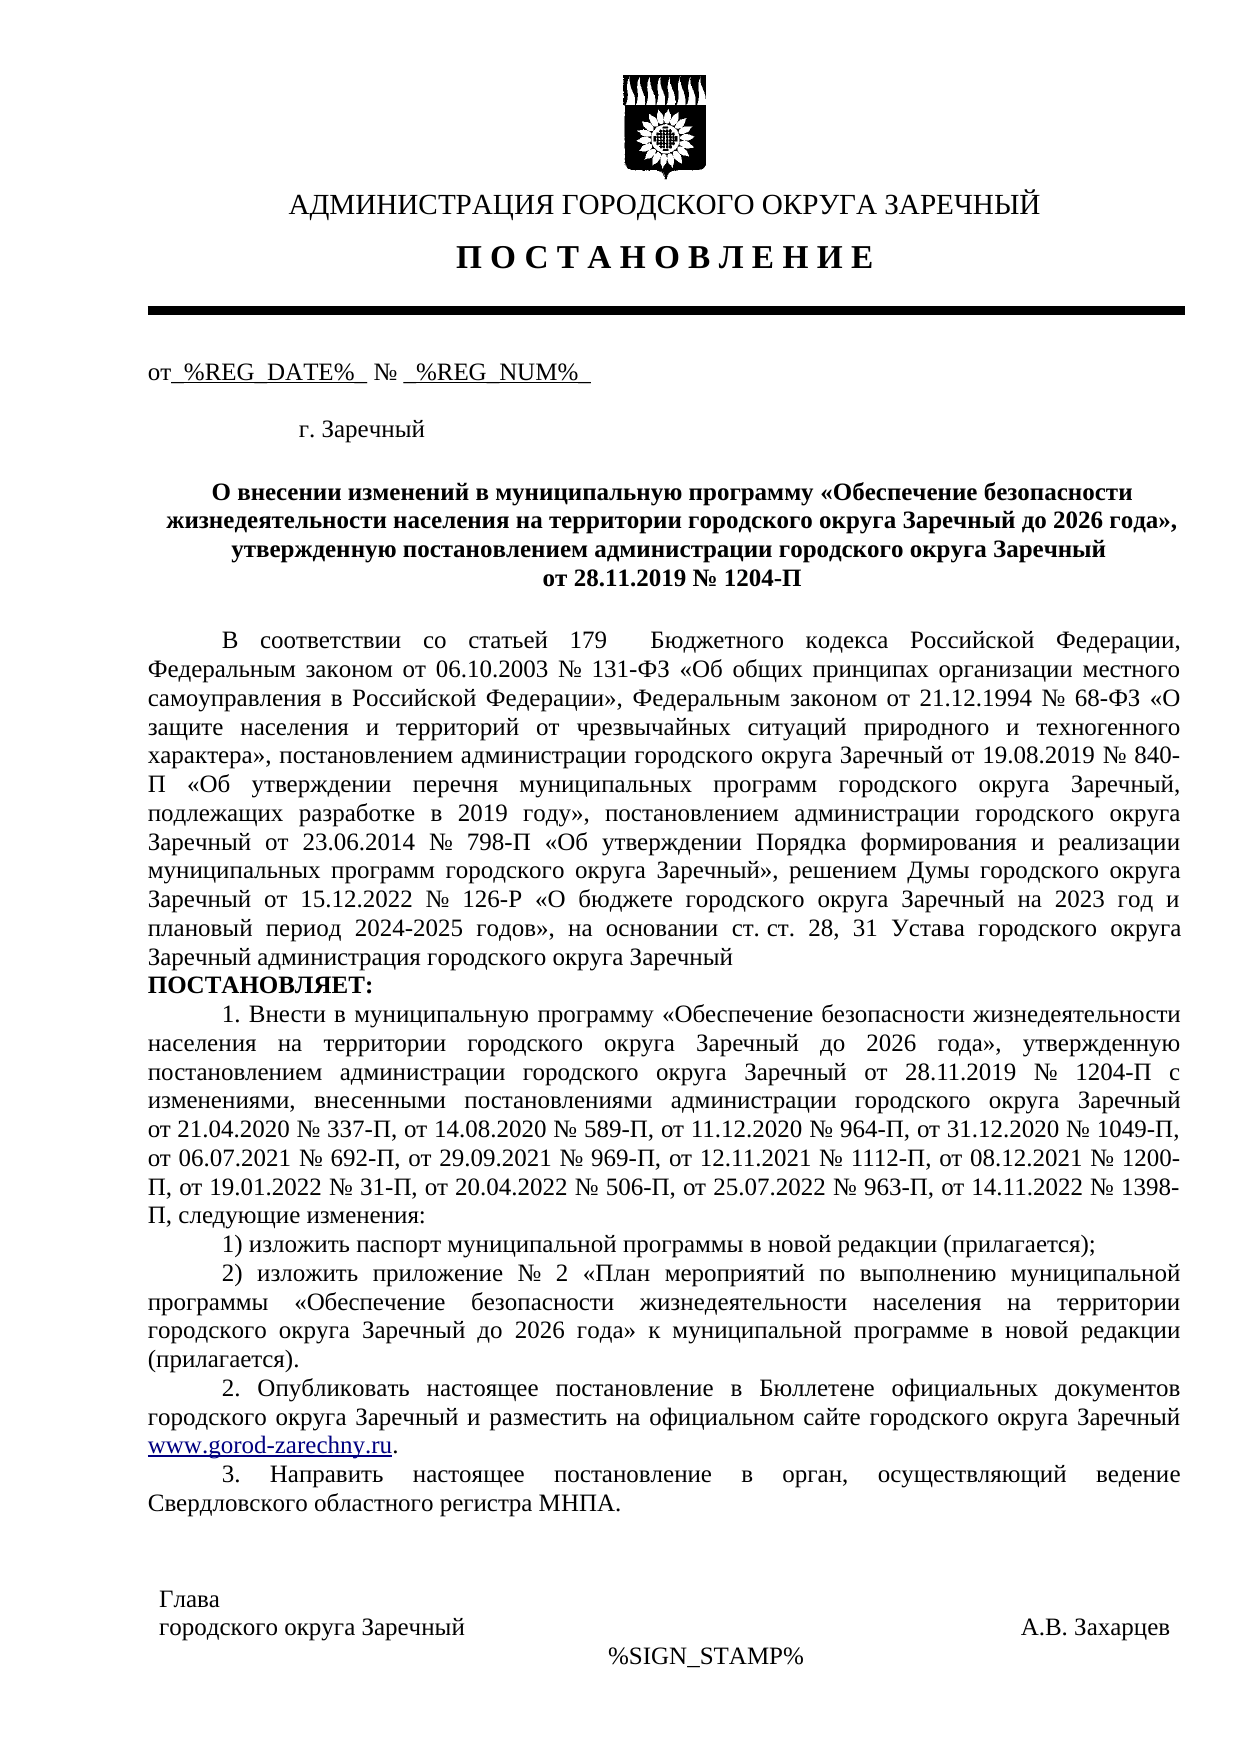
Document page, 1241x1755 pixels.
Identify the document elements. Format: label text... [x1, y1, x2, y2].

text п о с т а н о в л е н и е [148, 237, 1181, 276]
text ПОСТАНОВЛЯЕТ: [148, 970, 1181, 999]
text от 28.11.2019 № 1204-П [162, 563, 1181, 592]
table_cell [148, 1641, 561, 1675]
table_header [561, 1584, 851, 1641]
table_cell [851, 1641, 1181, 1675]
table_cell %SIGN_STAMP% [561, 1641, 851, 1675]
text от_%REG_DATE%_ № _%REG_NUM%_ [148, 357, 1181, 386]
text 1) изложить паспорт муниципальной программы в новой редакции (прилагается); [148, 1229, 1240, 1258]
text 2. Опубликовать настоящее постановление в Бюллетене официальных документов городского округа Заречный и разместить на официальном сайте городского округа Заречный www.gorod-zarechny.ru. [148, 1373, 1181, 1459]
text г. Заречный [148, 414, 576, 443]
text 3. Направить настоящее постановление в орган, осуществляющий ведение Свердловского областного регистра МНПА. [148, 1459, 1181, 1517]
text 1. Внести в муниципальную программу «Обеспечение безопасности жизнедеятельности населения на территории городского округа Заречный до 2026 года», утвержденную постановлением администрации городского округа Заречный от 28.11.2019 № 1204-П с изменениями, внесенными постановлениями администрации городского округа Заречный от 21.04.2020 № 337-П, от 14.08.2020 № 589-П, от 11.12.2020 № 964-П, от 31.12.2020 № 1049-П, от 06.07.2021 № 692-П, от 29.09.2021 № 969-П, от 12.11.2021 № 1112-П, от 08.12.2021 № 1200-П, от 19.01.2022 № 31-П, от 20.04.2022 № 506-П, от 25.07.2022 № 963-П, от 14.11.2022 № 1398-П, следующие изменения: [148, 999, 1181, 1229]
text О внесении изменений в муниципальную программу «Обеспечение безопасности жизнедеятельности населения на территории городского округа Заречный до 2026 года», утвержденную постановлением администрации городского округа Заречный [162, 477, 1181, 563]
table_header А.В. Захарцев [851, 1584, 1181, 1641]
text 2) изложить приложение № 2 «План мероприятий по выполнению муниципальной программы «Обеспечение безопасности жизнедеятельности населения на территории городского округа Заречный до 2026 года» к муниципальной программе в новой редакции (прилагается). [148, 1258, 1181, 1373]
text АДМИНИСТРАЦИЯ ГОРОДСКОГО ОКРУГА ЗАРЕЧНЫЙ [148, 187, 1181, 220]
table_header Глава городского округа Заречный [148, 1584, 561, 1641]
text В соответствии со статьей 179 Бюджетного кодекса Российской Федерации, Федеральным законом от 06.10.2003 № 131-ФЗ «Об общих принципах организации местного самоуправления в Российской Федерации», Федеральным законом от 21.12.1994 № 68-ФЗ «О защите населения и территорий от чрезвычайных ситуаций природного и техногенного характера», постановлением администрации городского округа Заречный от 19.08.2019 № 840-П «Об утверждении перечня муниципальных программ городского округа Заречный, подлежащих разработке в 2019 году», постановлением администрации городского округа Заречный от 23.06.2014 № 798-П «Об утверждении Порядка формирования и реализации муниципальных программ городского округа Заречный», решением Думы городского округа Заречный от 15.12.2022 № 126-Р «О бюджете городского округа Заречный на 2023 год и плановый период 2024-2025 годов», на основании ст. ст. 28, 31 Устава городского округа Заречный администрация городского округа Заречный [148, 625, 1181, 970]
